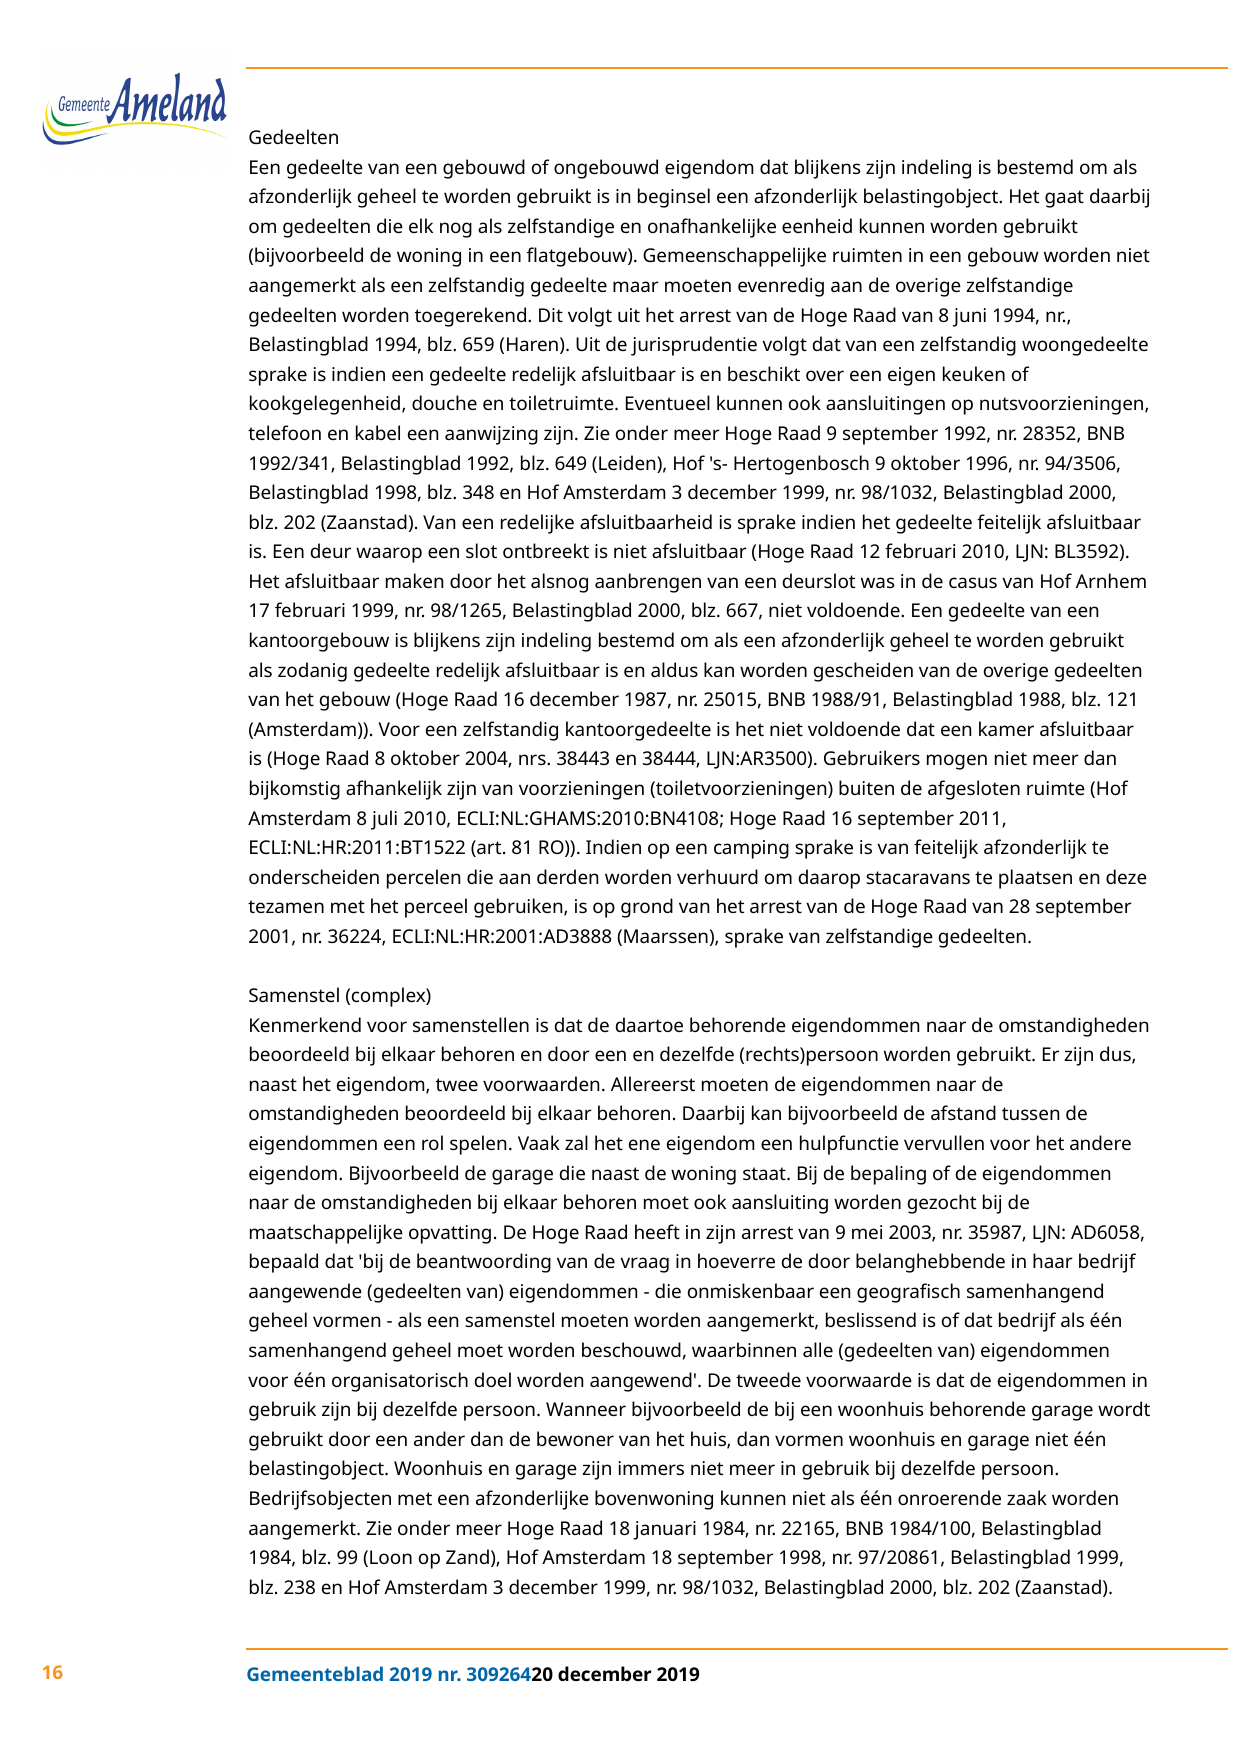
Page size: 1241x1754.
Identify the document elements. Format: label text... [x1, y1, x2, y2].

text Samenstel (complex) [248, 982, 1152, 1008]
text Een gedeelte van een gebouwd of ongebouwd eigendom dat blijkens zijn indeling is bestemd om als afzonderlijk geheel te worden gebruikt is in beginsel een afzonderlijk belastingobject. Het gaat daarbij om gedeelten die elk nog als zelfstandige en onafhankelijke eenheid kunnen worden gebruikt (bijvoorbeeld de woning in een flatgebouw). Gemeenschappelijke ruimten in een gebouw worden niet aangemerkt als een zelfstandig gedeelte maar moeten evenredig aan de overige zelfstandige gedeelten worden toegerekend. Dit volgt uit het arrest van de Hoge Raad van 8 juni 1994, nr., Belastingblad 1994, blz. 659 (Haren). Uit de jurisprudentie volgt dat van een zelfstandig woongedeelte sprake is indien een gedeelte redelijk afsluitbaar is en beschikt over een eigen keuken of kookgelegenheid, douche en toiletruimte. Eventueel kunnen ook aansluitingen op nutsvoorzieningen, telefoon en kabel een aanwijzing zijn. Zie onder meer Hoge Raad 9 september 1992, nr. 28352, BNB 1992/341, Belastingblad 1992, blz. 649 (Leiden), Hof 's- Hertogenbosch 9 oktober 1996, nr. 94/3506, Belastingblad 1998, blz. 348 en Hof Amsterdam 3 december 1999, nr. 98/1032, Belastingblad 2000, blz. 202 (Zaanstad). Van een redelijke afsluitbaarheid is sprake indien het gedeelte feitelijk afsluitbaar is. Een deur waarop een slot ontbreekt is niet afsluitbaar (Hoge Raad 12 februari 2010, LJN: BL3592). Het afsluitbaar maken door het alsnog aanbrengen van een deurslot was in de casus van Hof Arnhem 17 februari 1999, nr. 98/1265, Belastingblad 2000, blz. 667, niet voldoende. Een gedeelte van een kantoorgebouw is blijkens zijn indeling bestemd om als een afzonderlijk geheel te worden gebruikt als zodanig gedeelte redelijk afsluitbaar is en aldus kan worden gescheiden van de overige gedeelten van het gebouw (Hoge Raad 16 december 1987, nr. 25015, BNB 1988/91, Belastingblad 1988, blz. 121 (Amsterdam)). Voor een zelfstandig kantoorgedeelte is het niet voldoende dat een kamer afsluitbaar is (Hoge Raad 8 oktober 2004, nrs. 38443 en 38444, LJN:AR3500). Gebruikers mogen niet meer dan bijkomstig afhankelijk zijn van voorzieningen (toiletvoorzieningen) buiten de afgesloten ruimte (Hof Amsterdam 8 juli 2010, ECLI:NL:GHAMS:2010:BN4108; Hoge Raad 16 september 2011, ECLI:NL:HR:2011:BT1522 (art. 81 RO)). Indien op een camping sprake is van feitelijk afzonderlijk te onderscheiden percelen die aan derden worden verhuurd om daarop stacaravans te plaatsen en deze tezamen met het perceel gebruiken, is op grond van het arrest van de Hoge Raad van 28 september 2001, nr. 36224, ECLI:NL:HR:2001:AD3888 (Maarssen), sprake van zelfstandige gedeelten. [248, 154, 1152, 949]
picture [41, 47, 231, 172]
text Gedeelten [248, 124, 1152, 150]
text Kenmerkend voor samenstellen is dat de daartoe behorende eigendommen naar de omstandigheden beoordeeld bij elkaar behoren en door een en dezelfde (rechts)persoon worden gebruikt. Er zijn dus, naast het eigendom, twee voorwaarden. Allereerst moeten de eigendommen naar de omstandigheden beoordeeld bij elkaar behoren. Daarbij kan bijvoorbeeld de afstand tussen de eigendommen een rol spelen. Vaak zal het ene eigendom een hulpfunctie vervullen voor het andere eigendom. Bijvoorbeeld de garage die naast de woning staat. Bij de bepaling of de eigendommen naar de omstandigheden bij elkaar behoren moet ook aansluiting worden gezocht bij de maatschappelijke opvatting. De Hoge Raad heeft in zijn arrest van 9 mei 2003, nr. 35987, LJN: AD6058, bepaald dat 'bij de beantwoording van de vraag in hoeverre de door belanghebbende in haar bedrijf aangewende (gedeelten van) eigendommen - die onmiskenbaar een geografisch samenhangend geheel vormen - als een samenstel moeten worden aangemerkt, beslissend is of dat bedrijf als één samenhangend geheel moet worden beschouwd, waarbinnen alle (gedeelten van) eigendommen voor één organisatorisch doel worden aangewend'. De tweede voorwaarde is dat de eigendommen in gebruik zijn bij dezelfde persoon. Wanneer bijvoorbeeld de bij een woonhuis behorende garage wordt gebruikt door een ander dan de bewoner van het huis, dan vormen woonhuis en garage niet één belastingobject. Woonhuis en garage zijn immers niet meer in gebruik bij dezelfde persoon. Bedrijfsobjecten met een afzonderlijke bovenwoning kunnen niet als één onroerende zaak worden aangemerkt. Zie onder meer Hoge Raad 18 januari 1984, nr. 22165, BNB 1984/100, Belastingblad 1984, blz. 99 (Loon op Zand), Hof Amsterdam 18 september 1998, nr. 97/20861, Belastingblad 1999, blz. 238 en Hof Amsterdam 3 december 1999, nr. 98/1032, Belastingblad 2000, blz. 202 (Zaanstad). [248, 1012, 1152, 1600]
